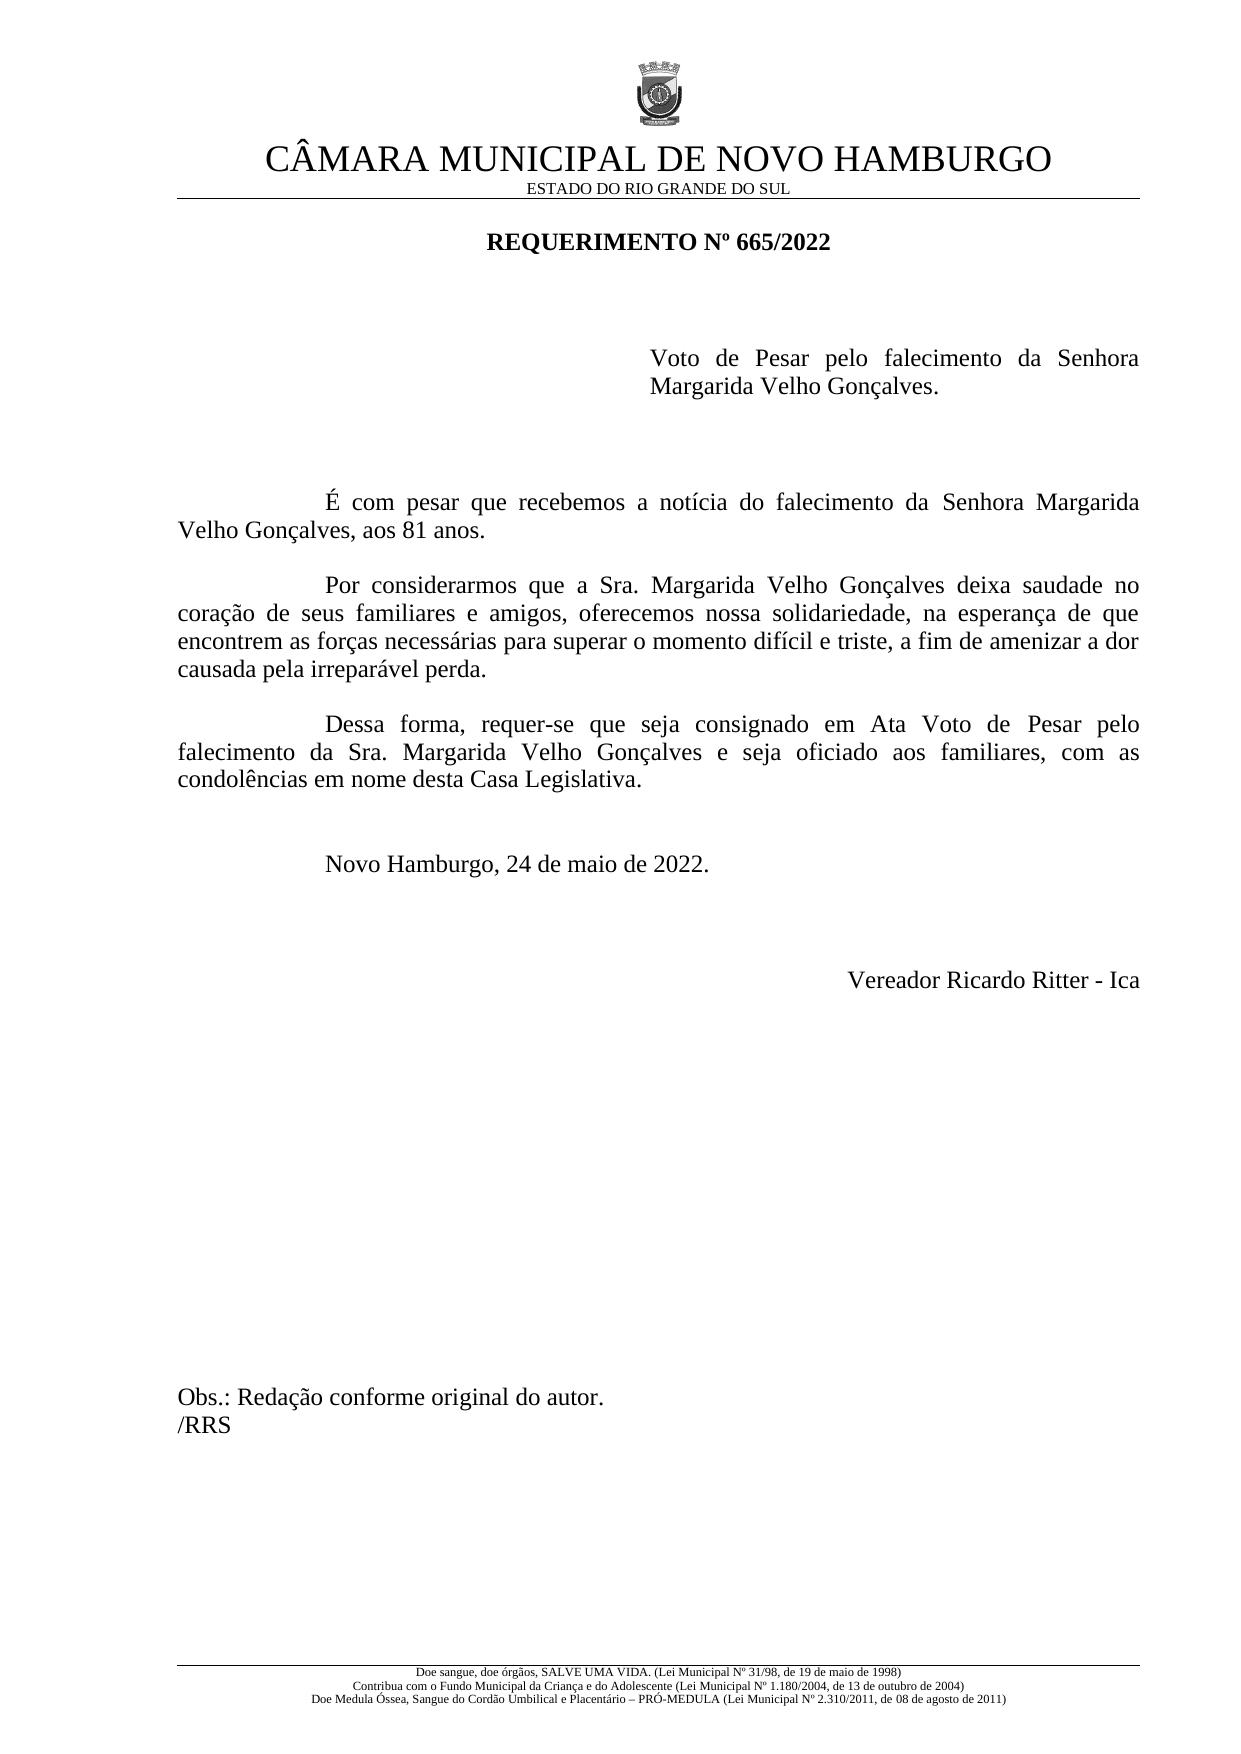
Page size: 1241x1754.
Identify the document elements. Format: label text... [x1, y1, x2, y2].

text REQUERIMENTO Nº 665/2022 [177, 228, 1140, 256]
text Por considerarmos que a Sra. Margarida Velho Gonçalves deixa saudade no coração de seus familiares e amigos, oferecemos nossa solidariedade, na esperança de que encontrem as forças necessárias para superar o momento difícil e triste, a fim de amenizar a dor causada pela irreparável perda. [177, 572, 1140, 682]
text Novo Hamburgo, 24 de maio de 2022. [177, 850, 1140, 878]
text Obs.: Redação conforme original do autor. [177, 1383, 1140, 1411]
text Voto de Pesar pelo falecimento da Senhora Margarida Velho Gonçalves. [649, 344, 1140, 400]
text Vereador Ricardo Ritter - Ica [649, 966, 1140, 994]
text /RRS [177, 1411, 1140, 1439]
text É com pesar que recebemos a notícia do falecimento da Senhora Margarida Velho Gonçalves, aos 81 anos. [177, 488, 1140, 544]
text Dessa forma, requer-se que seja consignado em Ata Voto de Pesar pelo falecimento da Sra. Margarida Velho Gonçalves e seja oficiado aos familiares, com as condolências em nome desta Casa Legislativa. [177, 710, 1140, 793]
